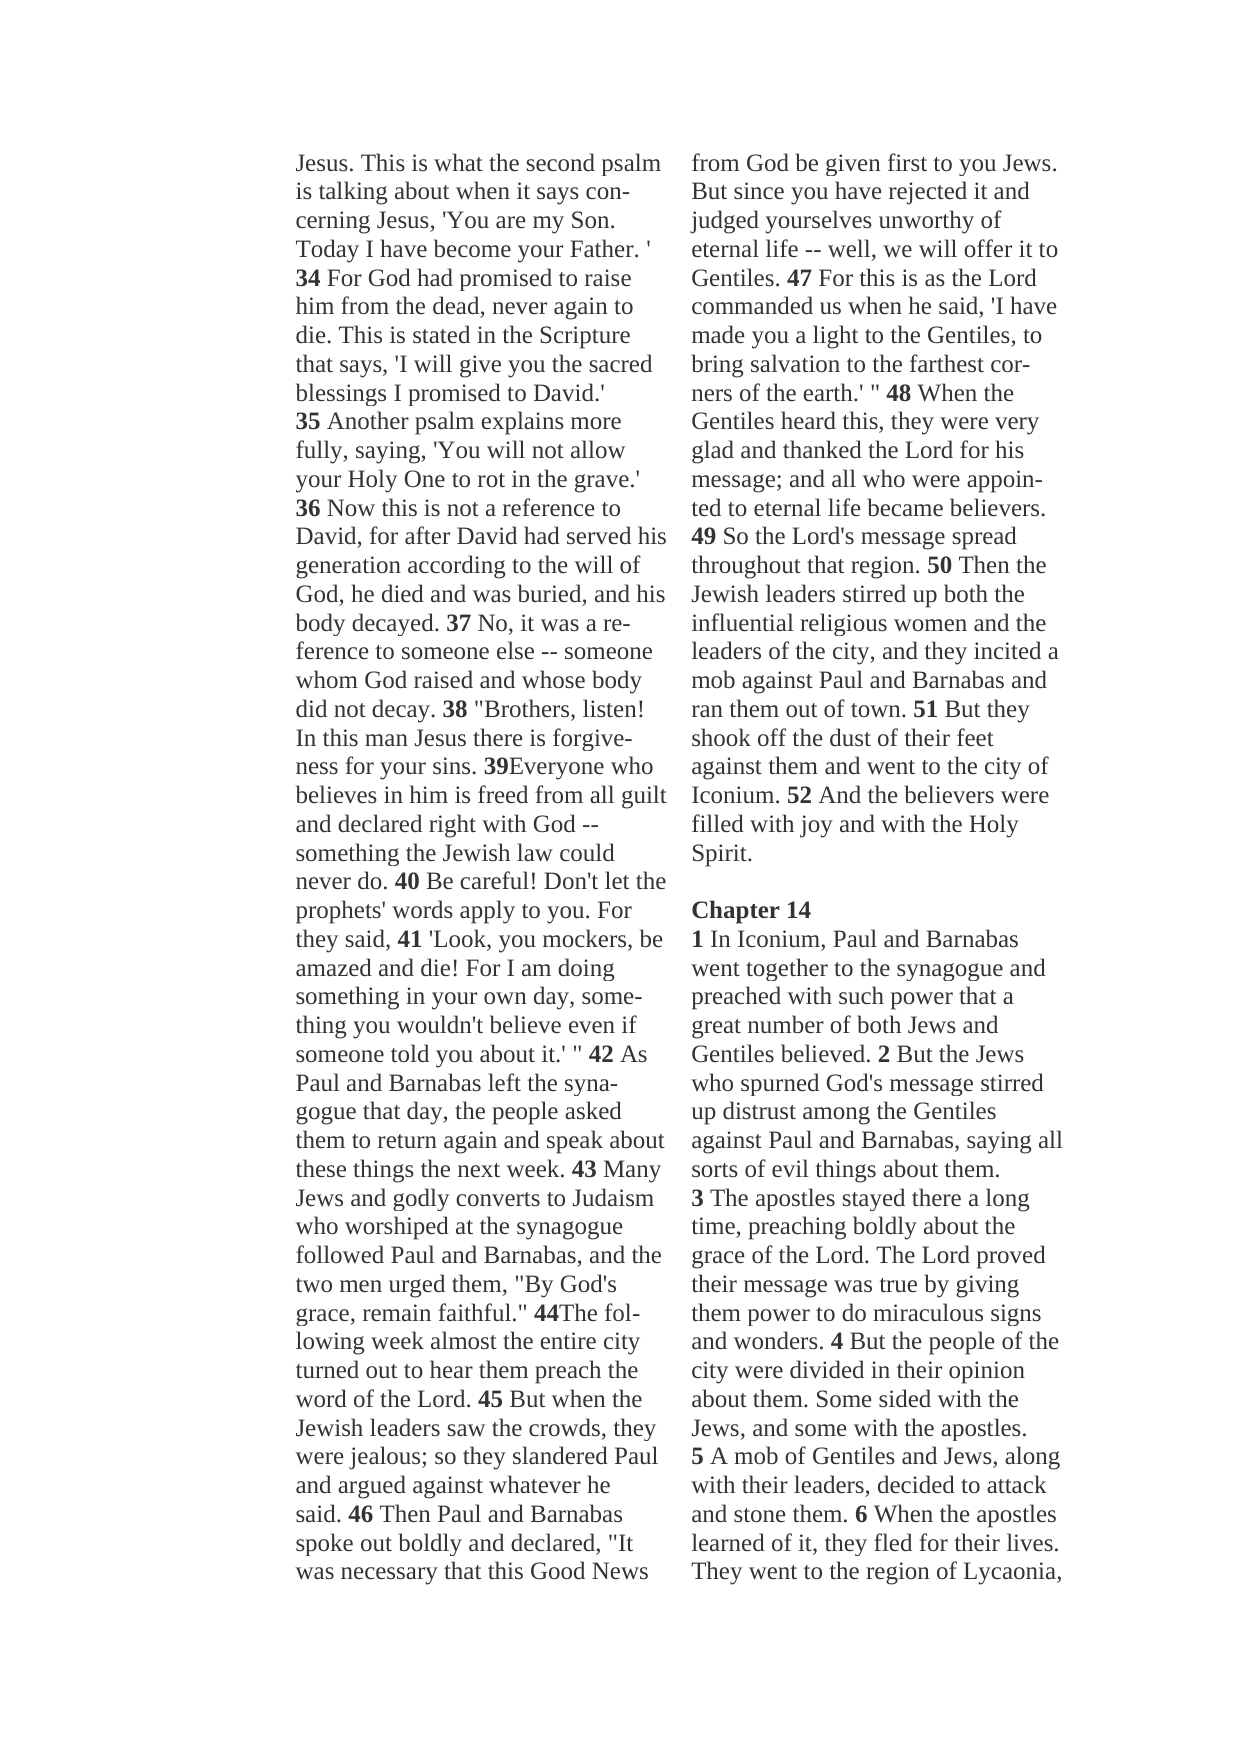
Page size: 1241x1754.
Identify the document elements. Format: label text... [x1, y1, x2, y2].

text Jesus. This is what the second psalm is talking about when it says con-cerning Jesus, 'You are my Son. Today I have become your Father. ' 34 For God had promised to raise him from the dead, never again to die. This is stated in the Scripture that says, 'I will give you the sacred blessings I promised to David.' [295, 148, 667, 406]
text Chapter 14 [691, 895, 1063, 924]
text 1 In Iconium, Paul and Barnabas went together to the synagogue and preached with such power that a great number of both Jews and Gentiles believed. 2 But the Jews who spurned God's message stirred up distrust among the Gentiles against Paul and Barnabas, saying all sorts of evil things about them. [691, 924, 1063, 1183]
text 36 Now this is not a reference to David, for after David had served his generation according to the will of God, he died and was buried, and his body decayed. 37 No, it was a re-ference to someone else -- someone whom God raised and whose body did not decay. 38 "Brothers, listen! In this man Jesus there is forgive-ness for your sins. 39Everyone who believes in him is freed from all guilt and declared right with God -- something the Jewish law could never do. 40 Be careful! Don't let the prophets' words apply to you. For they said, 41 'Look, you mockers, be amazed and die! For I am doing something in your own day, some-thing you wouldn't believe even if someone told you about it.' " 42 As Paul and Barnabas left the syna-gogue that day, the people asked them to return again and speak about these things the next week. 43 Many Jews and godly converts to Judaism who worshiped at the synagogue followed Paul and Barnabas, and the two men urged them, "By God's grace, remain faithful." 44The fol-lowing week almost the entire city turned out to hear them preach the word of the Lord. 45 But when the Jewish leaders saw the crowds, they were jealous; so they slandered Paul and argued against whatever he said. 46 Then Paul and Barnabas spoke out boldly and declared, "It was necessary that this Good News [295, 493, 667, 1585]
text 35 Another psalm explains more fully, saying, 'You will not allow your Holy One to rot in the grave.' [295, 406, 667, 493]
text 3 The apostles stayed there a long time, preaching boldly about the grace of the Lord. The Lord proved their message was true by giving them power to do miraculous signs and wonders. 4 But the people of the city were divided in their opinion about them. Some sided with the Jews, and some with the apostles. [691, 1183, 1063, 1441]
text from God be given first to you Jews. But since you have rejected it and judged yourselves unworthy of eternal life -- well, we will offer it to Gentiles. 47 For this is as the Lord commanded us when he said, 'I have made you a light to the Gentiles, to bring salvation to the farthest cor-ners of the earth.' " 48 When the Gentiles heard this, they were very glad and thanked the Lord for his message; and all who were appoin-ted to eternal life became believers. 49 So the Lord's message spread throughout that region. 50 Then the Jewish leaders stirred up both the influential religious women and the leaders of the city, and they incited a mob against Paul and Barnabas and ran them out of town. 51 But they shook off the dust of their feet against them and went to the city of Iconium. 52 And the believers were filled with joy and with the Holy Spirit. [691, 148, 1063, 866]
text 5 A mob of Gentiles and Jews, along with their leaders, decided to attack and stone them. 6 When the apostles learned of it, they fled for their lives. They went to the region of Lycaonia, [691, 1441, 1063, 1585]
